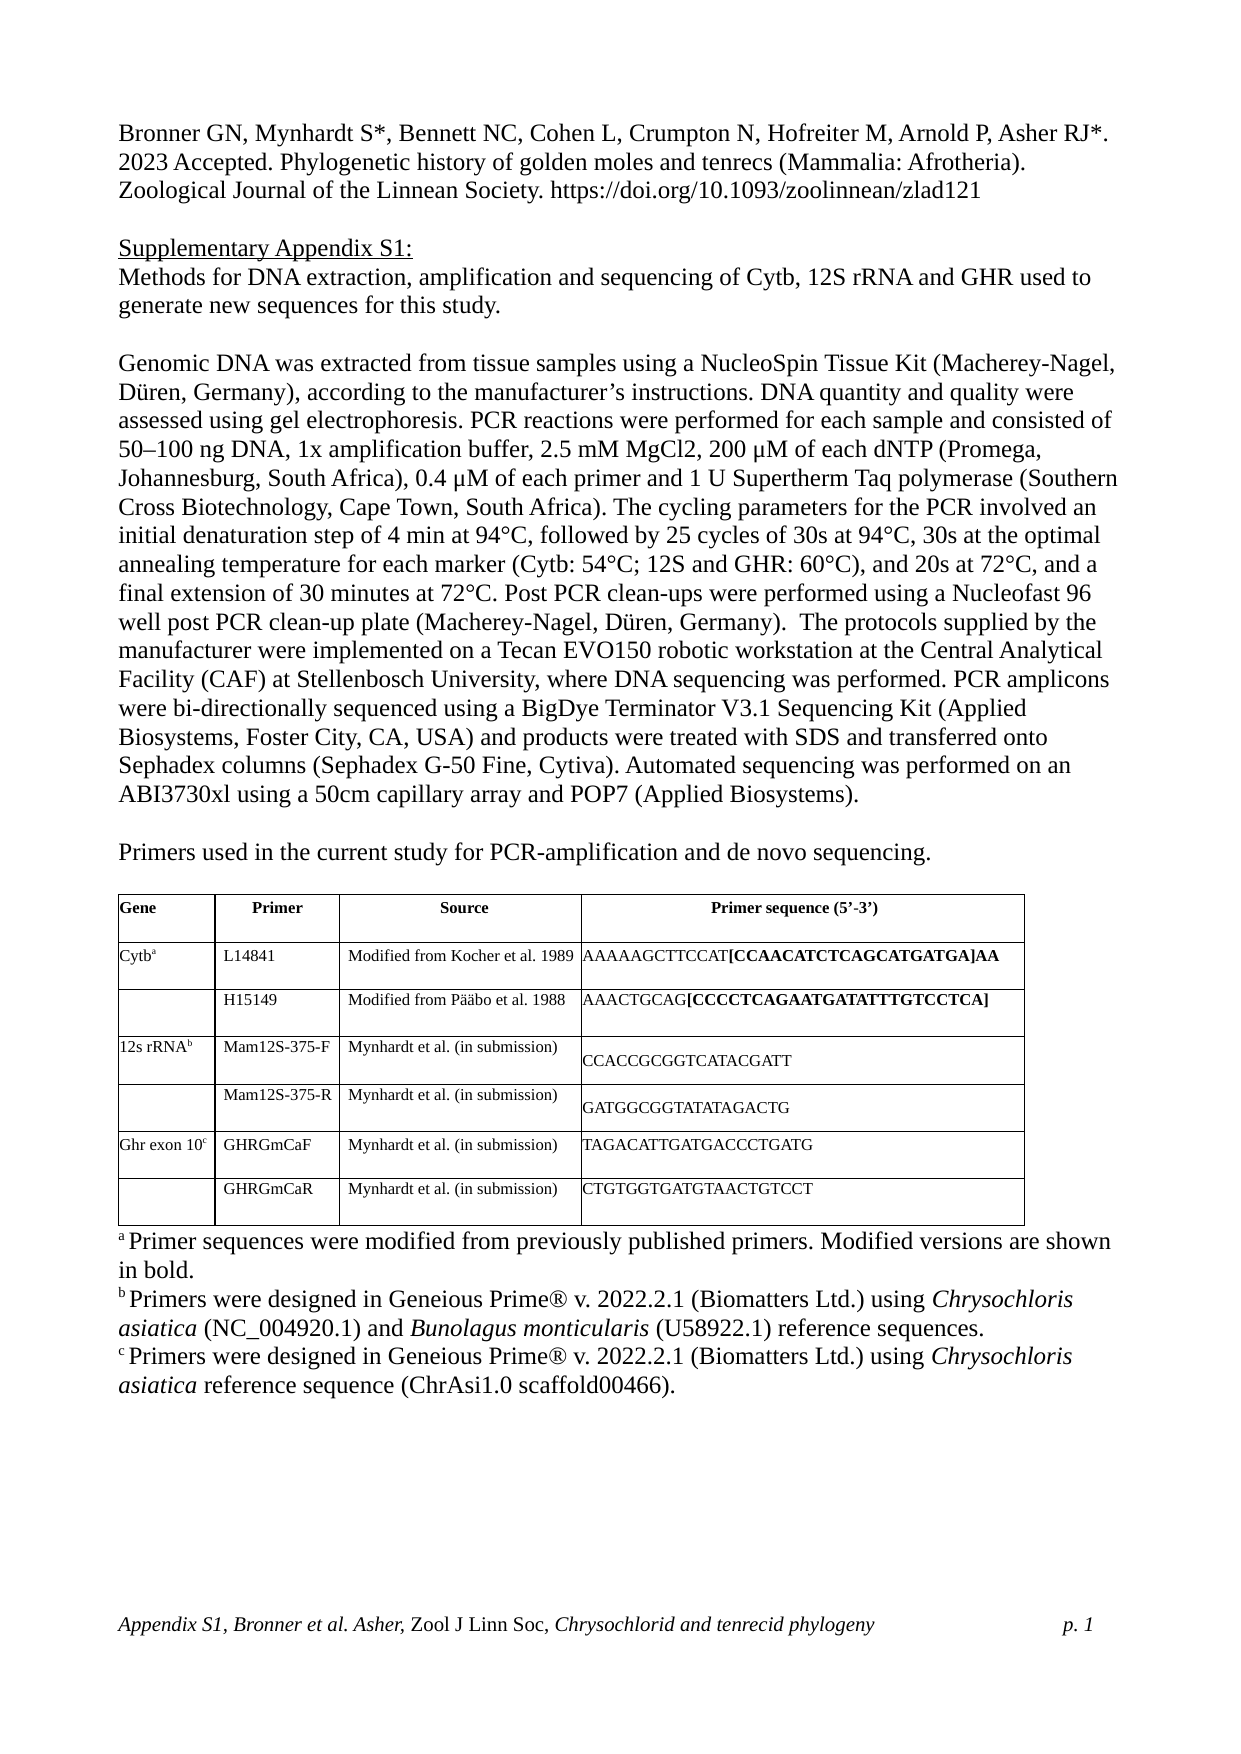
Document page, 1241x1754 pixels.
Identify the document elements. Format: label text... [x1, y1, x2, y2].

table_cell Cytba [119, 943, 214, 989]
table_cell Modified from Pääbo et al. 1988 [340, 990, 581, 1036]
table_cell CCACCGCGGTCATACGATT [582, 1037, 1024, 1083]
table_cell Mam12S-375-F [216, 1037, 339, 1083]
table_cell GHRGmCaF [216, 1132, 339, 1178]
table_cell Mynhardt et al. (in submission) [340, 1085, 581, 1131]
table_header Primer sequence (5’-3’) [582, 895, 1024, 942]
table_cell L14841 [216, 943, 339, 989]
table_cell [119, 1179, 214, 1225]
table_cell H15149 [216, 990, 339, 1036]
text a Primer sequences were modified from previously published primers. Modified versions are shown in bold. [118, 1226, 1122, 1284]
table_cell [119, 990, 214, 1036]
text Bronner GN, Mynhardt S*, Bennett NC, Cohen L, Crumpton N, Hofreiter M, Arnold P, Asher RJ*. 2023 Accepted. Phylogenetic history of golden moles and tenrecs (Mammalia: Afrotheria). Zoological Journal of the Linnean Society. https://doi.org/10.1093/zoolinnean/zlad121 [118, 118, 1122, 204]
table_cell [119, 1085, 214, 1131]
table_cell Mam12S-375-R [216, 1085, 339, 1131]
table_cell AAAAAGCTTCCAT[CCAACATCTCAGCATGATGA]AA [582, 943, 1024, 989]
table_cell AAACTGCAG[CCCCTCAGAATGATATTTGTCCTCA] [582, 990, 1024, 1036]
table_cell Mynhardt et al. (in submission) [340, 1037, 581, 1083]
text Methods for DNA extraction, amplification and sequencing of Cytb, 12S rRNA and GHR used to generate new sequences for this study. [118, 262, 1122, 319]
table_cell TAGACATTGATGACCCTGATG [582, 1132, 1024, 1178]
table_cell CTGTGGTGATGTAACTGTCCT [582, 1179, 1024, 1225]
table_cell Modified from Kocher et al. 1989 [340, 943, 581, 989]
table_header Gene [119, 895, 214, 942]
table_cell GATGGCGGTATATAGACTG [582, 1085, 1024, 1131]
text c Primers were designed in Geneious Prime® v. 2022.2.1 (Biomatters Ltd.) using Chrysochloris asiatica reference sequence (ChrAsi1.0 scaffold00466). [118, 1341, 1122, 1399]
text Primers used in the current study for PCR-amplification and de novo sequencing. [118, 837, 1122, 866]
text Supplementary Appendix S1: [118, 233, 1122, 262]
table_cell Mynhardt et al. (in submission) [340, 1132, 581, 1178]
table_cell Mynhardt et al. (in submission) [340, 1179, 581, 1225]
table_cell 12s rRNAb [119, 1037, 214, 1083]
table_cell Ghr exon 10c [119, 1132, 214, 1178]
table_cell GHRGmCaR [216, 1179, 339, 1225]
table_header Source [340, 895, 581, 942]
text Genomic DNA was extracted from tissue samples using a NucleoSpin Tissue Kit (Macherey-Nagel, Düren, Germany), according to the manufacturer’s instructions. DNA quantity and quality were assessed using gel electrophoresis. PCR reactions were performed for each sample and consisted of 50–100 ng DNA, 1x amplification buffer, 2.5 mM MgCl2, 200 μM of each dNTP (Promega, Johannesburg, South Africa), 0.4 μM of each primer and 1 U Supertherm Taq polymerase (Southern Cross Biotechnology, Cape Town, South Africa). The cycling parameters for the PCR involved an initial denaturation step of 4 min at 94°C, followed by 25 cycles of 30s at 94°C, 30s at the optimal annealing temperature for each marker (Cytb: 54°C; 12S and GHR: 60°C), and 20s at 72°C, and a final extension of 30 minutes at 72°C. Post PCR clean-ups were performed using a Nucleofast 96 well post PCR clean-up plate (Macherey-Nagel, Düren, Germany). The protocols supplied by the manufacturer were implemented on a Tecan EVO150 robotic workstation at the Central Analytical Facility (CAF) at Stellenbosch University, where DNA sequencing was performed. PCR amplicons were bi-directionally sequenced using a BigDye Terminator V3.1 Sequencing Kit (Applied Biosystems, Foster City, CA, USA) and products were treated with SDS and transferred onto Sephadex columns (Sephadex G-50 Fine, Cytiva). Automated sequencing was performed on an ABI3730xl using a 50cm capillary array and POP7 (Applied Biosystems). [118, 348, 1122, 808]
text b Primers were designed in Geneious Prime® v. 2022.2.1 (Biomatters Ltd.) using Chrysochloris asiatica (NC_004920.1) and Bunolagus monticularis (U58922.1) reference sequences. [118, 1284, 1122, 1341]
table_header Primer [216, 895, 339, 942]
